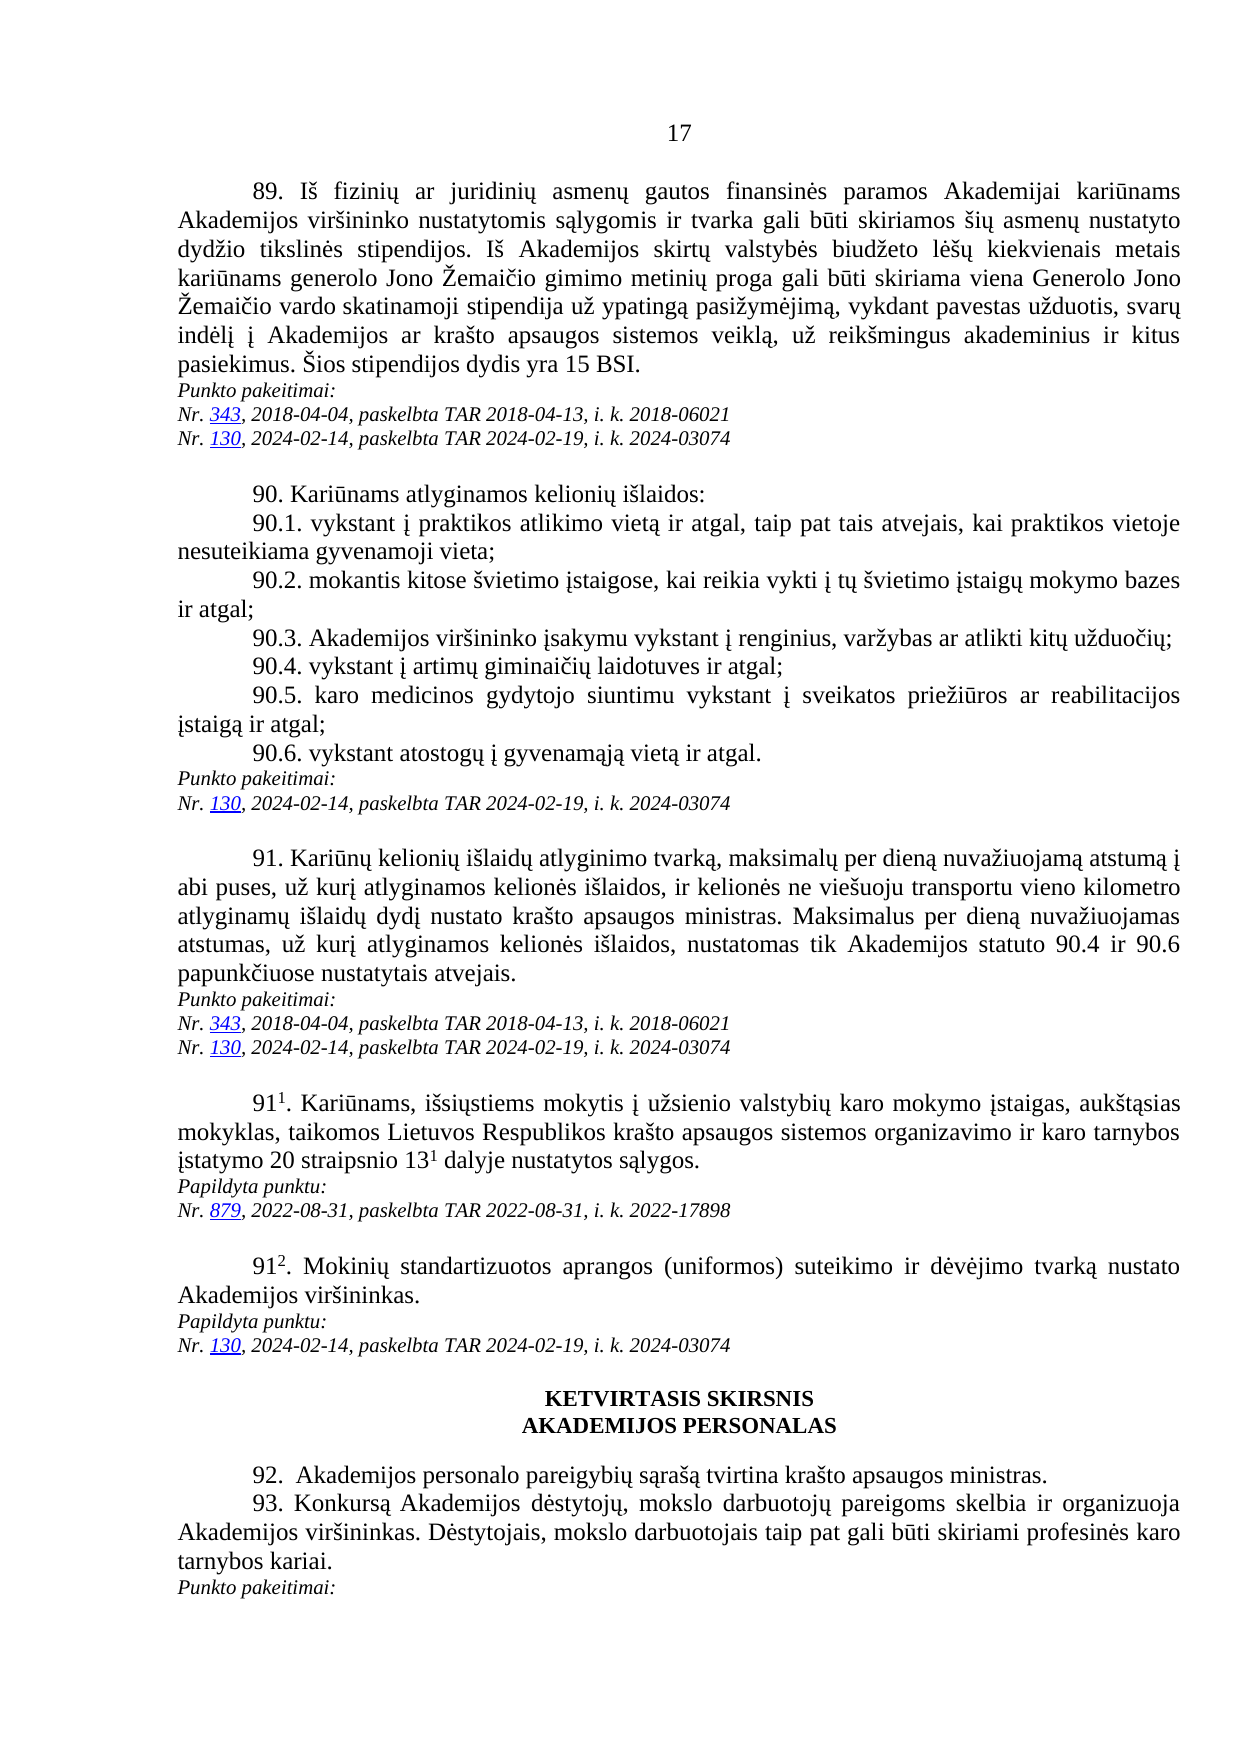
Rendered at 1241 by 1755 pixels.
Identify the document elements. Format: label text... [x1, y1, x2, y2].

text 90.4. vykstant į artimų giminaičių laidotuves ir atgal; [177, 651, 1181, 680]
text 92. Akademijos personalo pareigybių sąrašą tvirtina krašto apsaugos ministras. [177, 1460, 1181, 1488]
text 90.6. vykstant atostogų į gyvenamąją vietą ir atgal. [177, 738, 1181, 766]
text 89. Iš fizinių ar juridinių asmenų gautos finansinės paramos Akademijai kariūnams Akademijos viršininko nustatytomis sąlygomis ir tvarka gali būti skiriamos šių asmenų nustatyto dydžio tikslinės stipendijos. Iš Akademijos skirtų valstybės biudžeto lėšų kiekvienais metais kariūnams generolo Jono Žemaičio gimimo metinių proga gali būti skiriama viena Generolo Jono Žemaičio vardo skatinamoji stipendija už ypatingą pasižymėjimą, vykdant pavestas užduotis, svarų indėlį į Akademijos ar krašto apsaugos sistemos veiklą, už reikšmingus akademinius ir kitus pasiekimus. Šios stipendijos dydis yra 15 BSI. [177, 176, 1181, 378]
text 90.5. karo medicinos gydytojo siuntimu vykstant į sveikatos priežiūros ar reabilitacijos įstaigą ir atgal; [177, 680, 1181, 738]
text 90.3. Akademijos viršininko įsakymu vykstant į renginius, varžybas ar atlikti kitų užduočių; [177, 623, 1181, 651]
text Punkto pakeitimai: [177, 766, 1181, 790]
text 911. Kariūnams, išsiųstiems mokytis į užsienio valstybių karo mokymo įstaigas, aukštąsias mokyklas, taikomos Lietuvos Respublikos krašto apsaugos sistemos organizavimo ir karo tarnybos įstatymo 20 straipsnio 131 dalyje nustatytos sąlygos. [177, 1088, 1181, 1174]
text Nr. 130, 2024-02-14, paskelbta TAR 2024-02-19, i. k. 2024-03074 [177, 426, 1181, 450]
text 90.1. vykstant į praktikos atlikimo vietą ir atgal, taip pat tais atvejais, kai praktikos vietoje nesuteikiama gyvenamoji vieta; [177, 508, 1181, 565]
text Papildyta punktu: [177, 1308, 1181, 1333]
text 912. Mokinių standartizuotos aprangos (uniformos) suteikimo ir dėvėjimo tvarką nustato Akademijos viršininkas. [177, 1251, 1181, 1308]
text KETVIRTASIS SKIRSNIS [177, 1385, 1181, 1412]
text Papildyta punktu: [177, 1174, 1181, 1198]
text Nr. 343, 2018-04-04, paskelbta TAR 2018-04-13, i. k. 2018-06021 [177, 402, 1181, 426]
text 90. Kariūnams atlyginamos kelionių išlaidos: [177, 479, 1181, 508]
text Nr. 130, 2024-02-14, paskelbta TAR 2024-02-19, i. k. 2024-03074 [177, 1333, 1181, 1357]
text 90.2. mokantis kitose švietimo įstaigose, kai reikia vykti į tų švietimo įstaigų mokymo bazes ir atgal; [177, 565, 1181, 623]
text AKADEMIJOS PERSONALAS [177, 1412, 1181, 1438]
text 93. Konkursą Akademijos dėstytojų, mokslo darbuotojų pareigoms skelbia ir organizuoja Akademijos viršininkas. Dėstytojais, mokslo darbuotojais taip pat gali būti skiriami profesinės karo tarnybos kariai. [177, 1488, 1181, 1575]
text Nr. 130, 2024-02-14, paskelbta TAR 2024-02-19, i. k. 2024-03074 [177, 790, 1181, 814]
text Punkto pakeitimai: [177, 378, 1181, 402]
text Punkto pakeitimai: [177, 1575, 1181, 1599]
text Nr. 130, 2024-02-14, paskelbta TAR 2024-02-19, i. k. 2024-03074 [177, 1035, 1181, 1059]
text Nr. 879, 2022-08-31, paskelbta TAR 2022-08-31, i. k. 2022-17898 [177, 1198, 1181, 1222]
text Punkto pakeitimai: [177, 987, 1181, 1011]
text 91. Kariūnų kelionių išlaidų atlyginimo tvarką, maksimalų per dieną nuvažiuojamą atstumą į abi puses, už kurį atlyginamos kelionės išlaidos, ir kelionės ne viešuoju transportu vieno kilometro atlyginamų išlaidų dydį nustato krašto apsaugos ministras. Maksimalus per dieną nuvažiuojamas atstumas, už kurį atlyginamos kelionės išlaidos, nustatomas tik Akademijos statuto 90.4 ir 90.6 papunkčiuose nustatytais atvejais. [177, 843, 1181, 987]
text Nr. 343, 2018-04-04, paskelbta TAR 2018-04-13, i. k. 2018-06021 [177, 1011, 1181, 1035]
